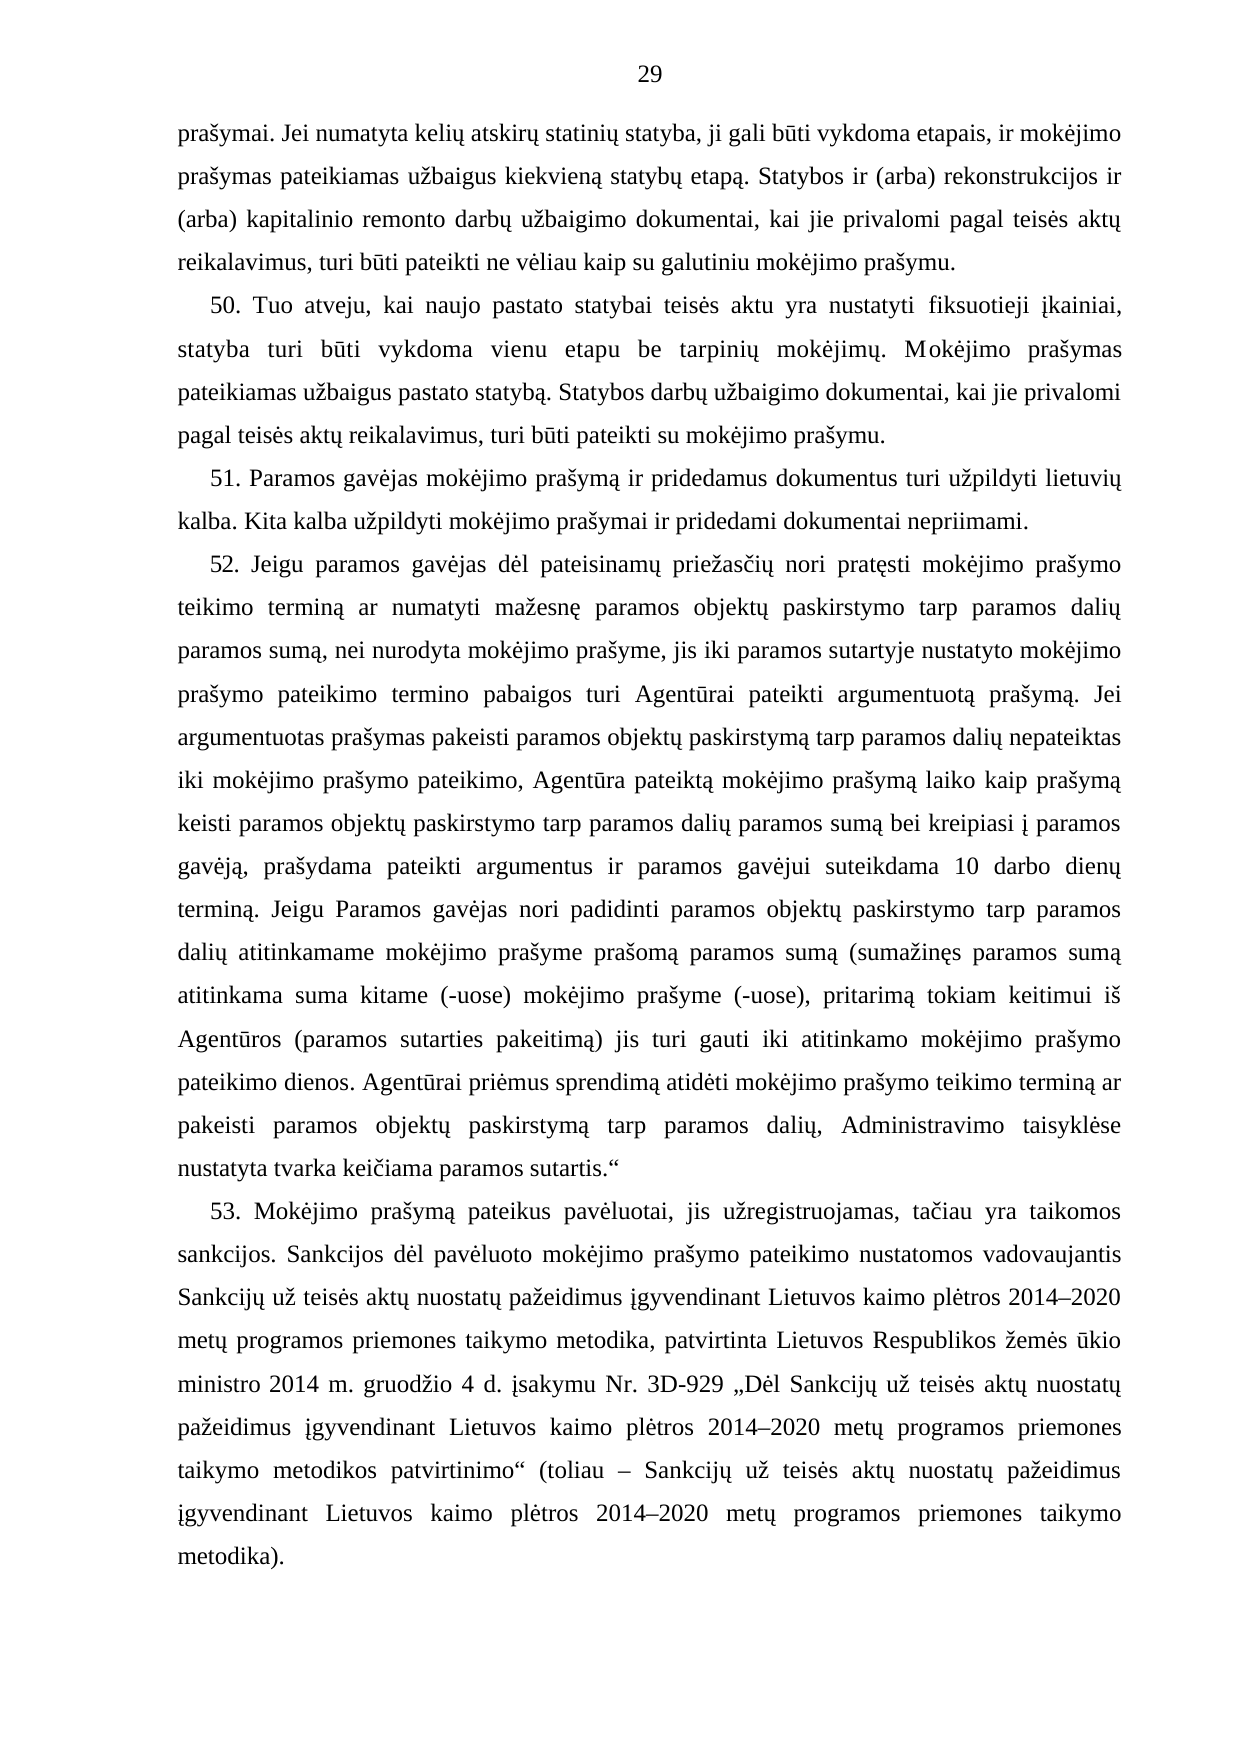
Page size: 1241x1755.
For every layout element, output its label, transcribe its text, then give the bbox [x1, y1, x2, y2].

text 53. Mokėjimo prašymą pateikus pavėluotai, jis užregistruojamas, tačiau yra taikomos sankcijos. Sankcijos dėl pavėluoto mokėjimo prašymo pateikimo nustatomos vadovaujantis Sankcijų už teisės aktų nuostatų pažeidimus įgyvendinant Lietuvos kaimo plėtros 2014–2020 metų programos priemones taikymo metodika, patvirtinta Lietuvos Respublikos žemės ūkio ministro 2014 m. gruodžio 4 d. įsakymu Nr. 3D-929 „Dėl Sankcijų už teisės aktų nuostatų pažeidimus įgyvendinant Lietuvos kaimo plėtros 2014–2020 metų programos priemones taikymo metodikos patvirtinimo“ (toliau – Sankcijų už teisės aktų nuostatų pažeidimus įgyvendinant Lietuvos kaimo plėtros 2014–2020 metų programos priemones taikymo metodika). [177, 1196, 1122, 1570]
text 51. Paramos gavėjas mokėjimo prašymą ir pridedamus dokumentus turi užpildyti lietuvių kalba. Kita kalba užpildyti mokėjimo prašymai ir pridedami dokumentai nepriimami. [177, 463, 1122, 535]
text 52. Jeigu paramos gavėjas dėl pateisinamų priežasčių nori pratęsti mokėjimo prašymo teikimo terminą ar numatyti mažesnę paramos objektų paskirstymo tarp paramos dalių paramos sumą, nei nurodyta mokėjimo prašyme, jis iki paramos sutartyje nustatyto mokėjimo prašymo pateikimo termino pabaigos turi Agentūrai pateikti argumentuotą prašymą. Jei argumentuotas prašymas pakeisti paramos objektų paskirstymą tarp paramos dalių nepateiktas iki mokėjimo prašymo pateikimo, Agentūra pateiktą mokėjimo prašymą laiko kaip prašymą keisti paramos objektų paskirstymo tarp paramos dalių paramos sumą bei kreipiasi į paramos gavėją, prašydama pateikti argumentus ir paramos gavėjui suteikdama 10 darbo dienų terminą. Jeigu Paramos gavėjas nori padidinti paramos objektų paskirstymo tarp paramos dalių atitinkamame mokėjimo prašyme prašomą paramos sumą (sumažinęs paramos sumą atitinkama suma kitame (-uose) mokėjimo prašyme (-uose), pritarimą tokiam keitimui iš Agentūros (paramos sutarties pakeitimą) jis turi gauti iki atitinkamo mokėjimo prašymo pateikimo dienos. Agentūrai priėmus sprendimą atidėti mokėjimo prašymo teikimo terminą ar pakeisti paramos objektų paskirstymą tarp paramos dalių, Administravimo taisyklėse nustatyta tvarka keičiama paramos sutartis.“ [177, 549, 1122, 1182]
text 50. Tuo atveju, kai naujo pastato statybai teisės aktu yra nustatyti fiksuotieji įkainiai, statyba turi būti vykdoma vienu etapu be tarpinių mokėjimų. Mokėjimo prašymas pateikiamas užbaigus pastato statybą. Statybos darbų užbaigimo dokumentai, kai jie privalomi pagal teisės aktų reikalavimus, turi būti pateikti su mokėjimo prašymu. [177, 291, 1122, 449]
text prašymai. Jei numatyta kelių atskirų statinių statyba, ji gali būti vykdoma etapais, ir mokėjimo prašymas pateikiamas užbaigus kiekvieną statybų etapą. Statybos ir (arba) rekonstrukcijos ir (arba) kapitalinio remonto darbų užbaigimo dokumentai, kai jie privalomi pagal teisės aktų reikalavimus, turi būti pateikti ne vėliau kaip su galutiniu mokėjimo prašymu. [177, 118, 1122, 276]
